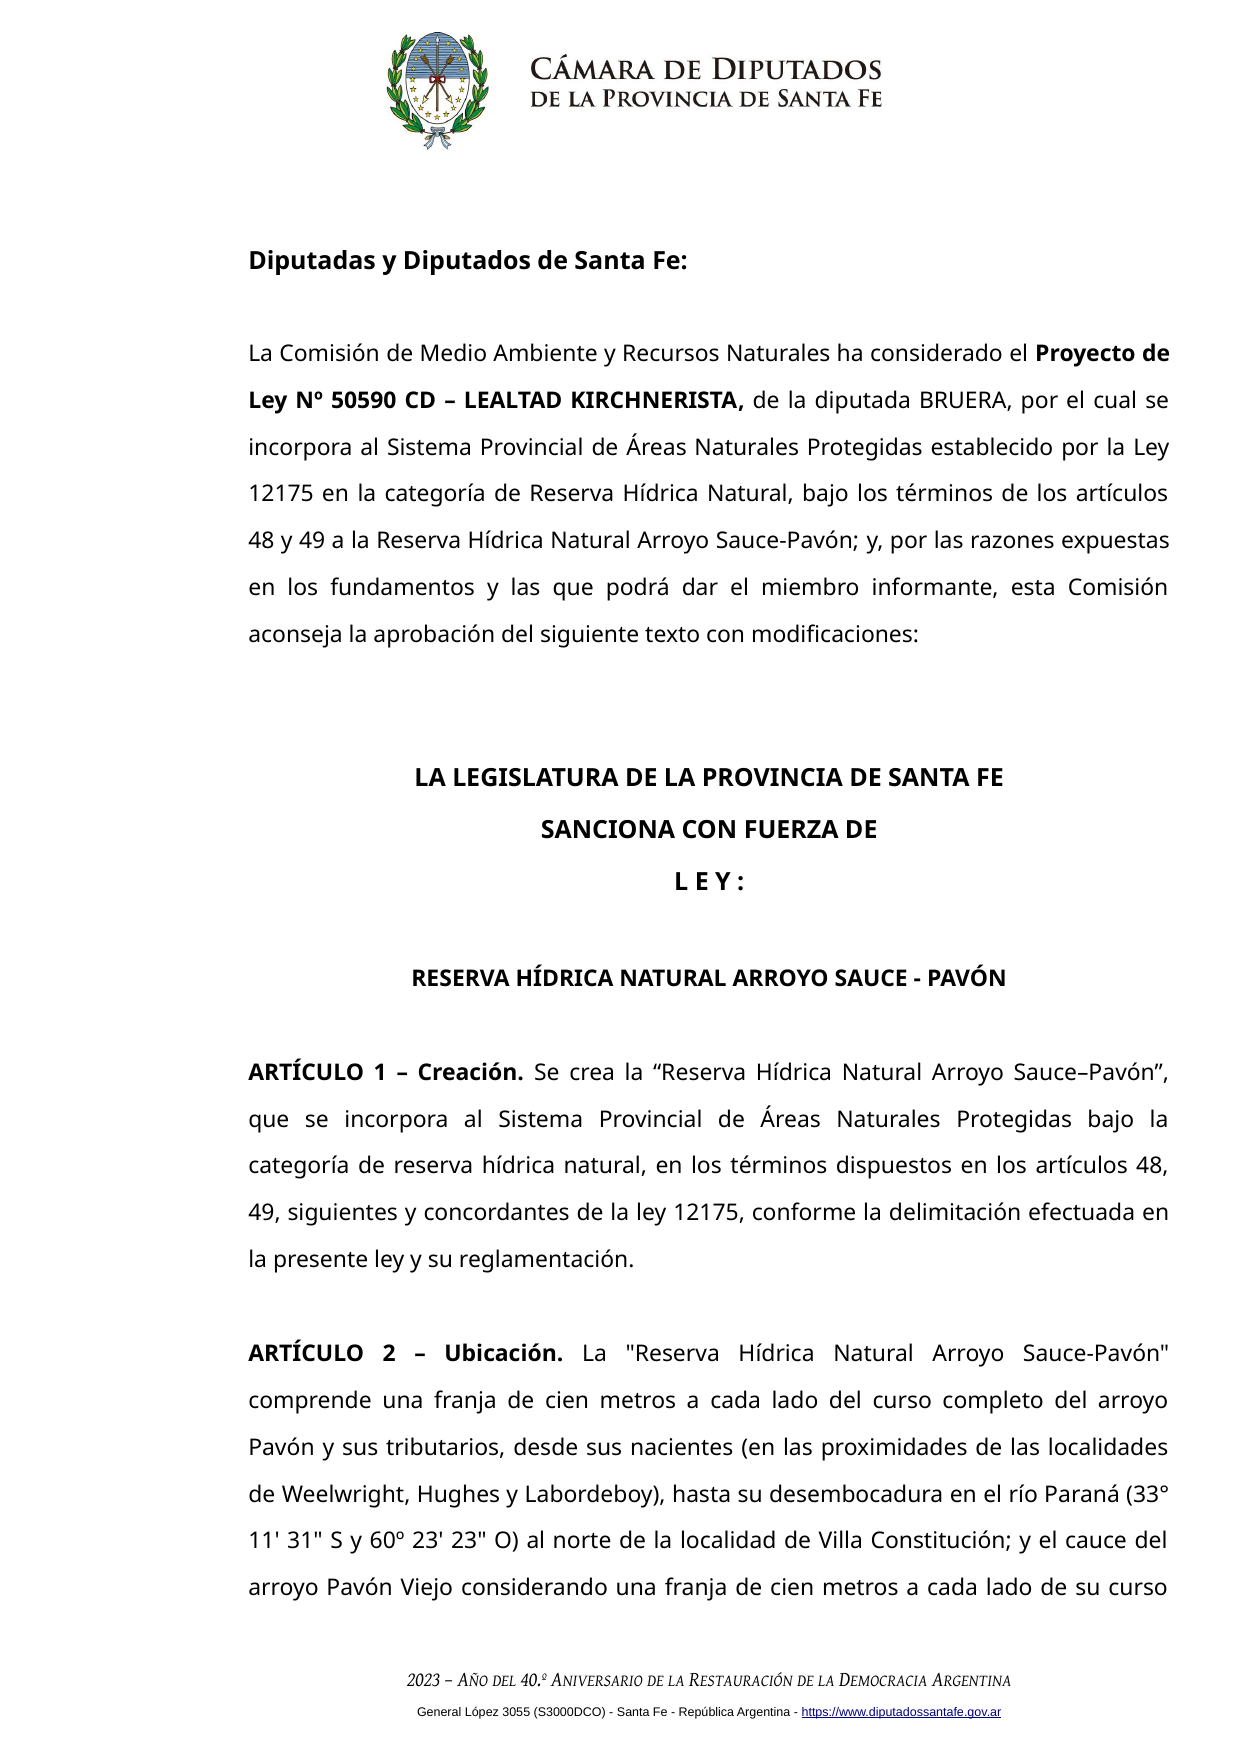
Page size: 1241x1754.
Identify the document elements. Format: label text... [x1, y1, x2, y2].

text SANCIONA CON FUERZA DE [248, 811, 1170, 846]
text ARTÍCULO 1 – Creación. Se crea la “Reserva Hídrica Natural Arroyo Sauce–Pavón”, que se incorpora al Sistema Provincial de Áreas Naturales Protegidas bajo la categoría de reserva hídrica natural, en los términos dispuestos en los artículos 48, 49, siguientes y concordantes de la ley 12175, conforme la delimitación efectuada en la presente ley y su reglamentación. [248, 1056, 1170, 1274]
text RESERVA HÍDRICA NATURAL ARROYO SAUCE - PAVÓN [248, 962, 1170, 993]
text ARTÍCULO 2 – Ubicación. La "Reserva Hídrica Natural Arroyo Sauce-Pavón" comprende una franja de cien metros a cada lado del curso completo del arroyo Pavón y sus tributarios, desde sus nacientes (en las proximidades de las localidades de Weelwright, Hughes y Labordeboy), hasta su desembocadura en el río Paraná (33° 11' 31" S y 60º 23' 23" O) al norte de la localidad de Villa Constitución; y el cauce del arroyo Pavón Viejo considerando una franja de cien metros a cada lado de su curso [248, 1337, 1170, 1602]
picture [386, 32, 882, 154]
text LA LEGISLATURA DE LA PROVINCIA DE SANTA FE [248, 760, 1170, 794]
text L E Y : [248, 863, 1170, 897]
text Diputadas y Diputados de Santa Fe: [248, 242, 1170, 277]
text La Comisión de Medio Ambiente y Recursos Naturales ha considerado el Proyecto de Ley Nº 50590 CD – LEALTAD KIRCHNERISTA, de la diputada BRUERA, por el cual se incorpora al Sistema Provincial de Áreas Naturales Protegidas establecido por la Ley 12175 en la categoría de Reserva Hídrica Natural, bajo los términos de los artículos 48 y 49 a la Reserva Hídrica Natural Arroyo Sauce-Pavón; y, por las razones expuestas en los fundamentos y las que podrá dar el miembro informante, esta Comisión aconseja la aprobación del siguiente texto con modificaciones: [248, 337, 1170, 649]
